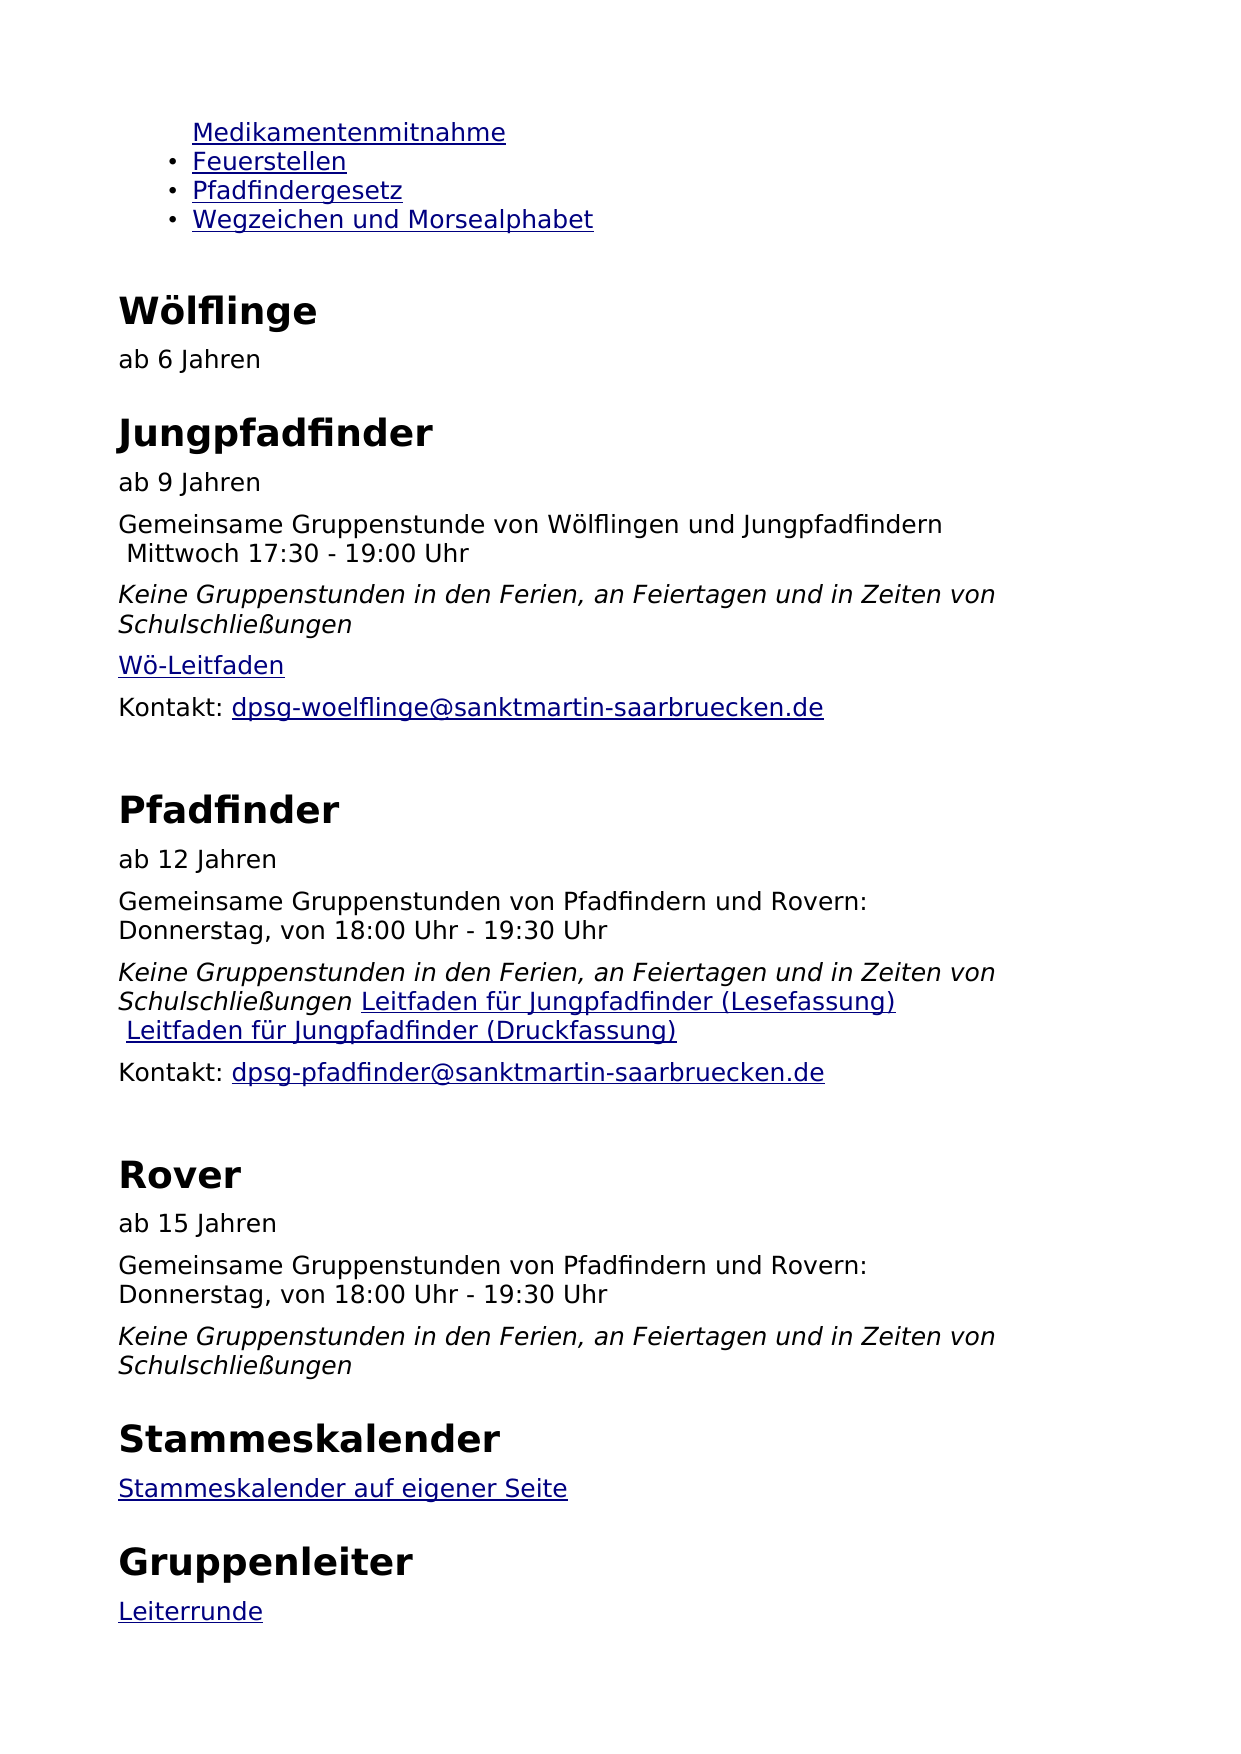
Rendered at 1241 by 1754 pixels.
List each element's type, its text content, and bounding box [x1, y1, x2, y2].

list Feuerstellen [177, 147, 1122, 176]
subtitle Pfadfinder [118, 789, 1122, 833]
text Gemeinsame Gruppenstunden von Pfadfindern und Rovern: Donnerstag, von 18:00 Uhr - 19:30 Uhr [118, 1251, 1122, 1310]
text Kontakt: dpsg-pfadfinder@sanktmartin-saarbruecken.de [118, 1058, 1122, 1116]
text Gemeinsame Gruppenstunde von Wölflingen und Jungpfadfindern Mittwoch 17:30 - 19:00 Uhr [118, 510, 1122, 568]
text Keine Gruppenstunden in den Ferien, an Feiertagen und in Zeiten von Schulschließungen Leitfaden für Jungpfadfinder (Lesefassung) Leitfaden für Jungpfadfinder (Druckfassung) [118, 958, 1122, 1045]
text Gemeinsame Gruppenstunden von Pfadfindern und Rovern: Donnerstag, von 18:00 Uhr - 19:30 Uhr [118, 887, 1122, 945]
list Medikamentenmitnahme [177, 118, 1122, 147]
text Keine Gruppenstunden in den Ferien, an Feiertagen und in Zeiten von Schulschließungen [118, 1322, 1122, 1381]
text Leiterrunde [118, 1597, 1122, 1626]
text ab 15 Jahren [118, 1210, 1122, 1239]
text ab 9 Jahren [118, 468, 1122, 497]
text ab 12 Jahren [118, 845, 1122, 874]
subtitle Wölflinge [118, 289, 1122, 333]
list Pfadfindergesetz [177, 176, 1122, 206]
text ab 6 Jahren [118, 345, 1122, 374]
text Stammeskalender auf eigener Seite [118, 1474, 1122, 1503]
subtitle Gruppenleiter [118, 1541, 1122, 1584]
subtitle Stammeskalender [118, 1418, 1122, 1462]
text Keine Gruppenstunden in den Ferien, an Feiertagen und in Zeiten von Schulschließungen [118, 581, 1122, 639]
text Wö-Leitfaden [118, 652, 1122, 681]
subtitle Jungpfadfinder [118, 412, 1122, 456]
subtitle Rover [118, 1153, 1122, 1197]
list Wegzeichen und Morsealphabet [177, 206, 1122, 235]
text Kontakt: dpsg-woelflinge@sanktmartin-saarbruecken.de [118, 693, 1122, 752]
